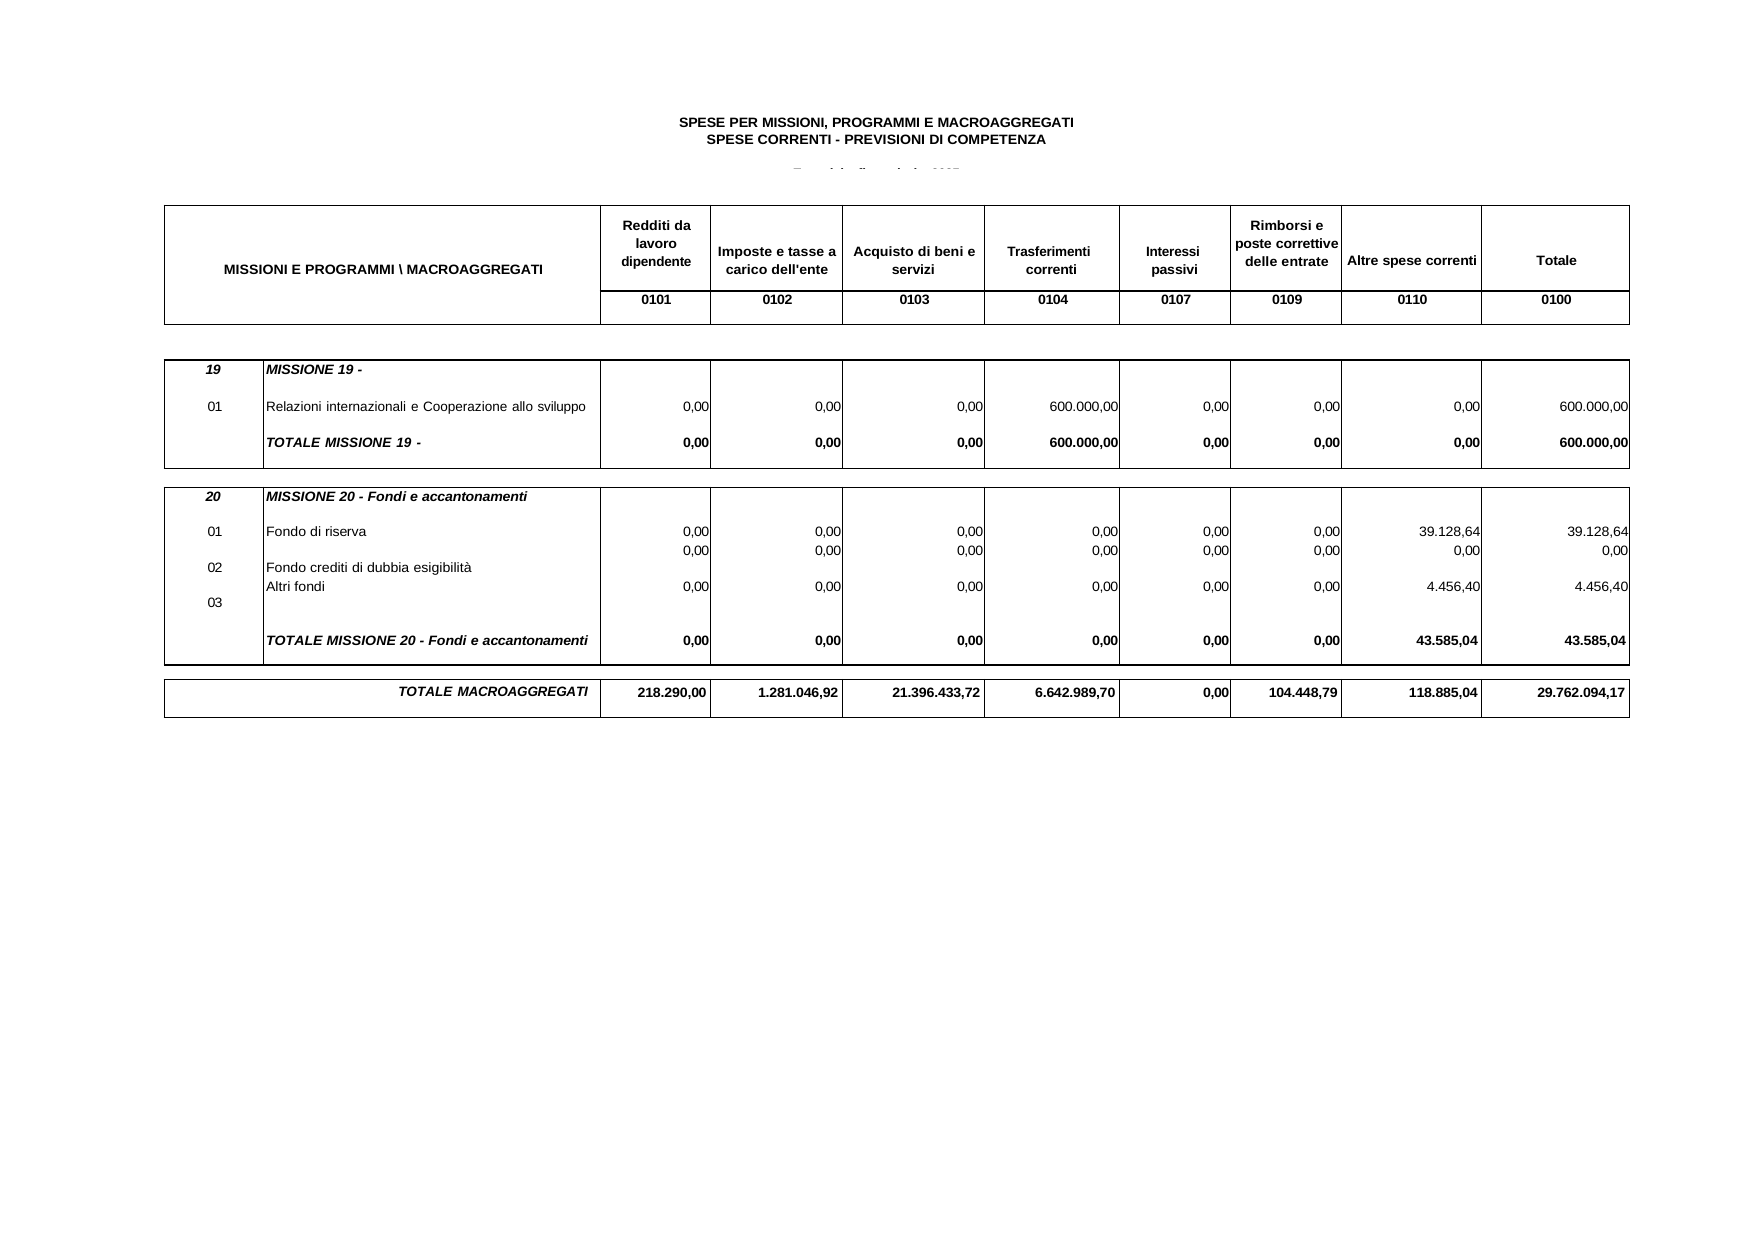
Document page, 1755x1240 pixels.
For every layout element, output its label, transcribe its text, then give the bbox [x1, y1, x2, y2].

table_header 19 [165, 361, 263, 394]
table_header MISSIONE 20 - Fondi e accantonamenti Fondo di riserva Fondo crediti di dubbia esigibilità Altri fondi [264, 488, 600, 627]
table_cell 600.000,00 [1482, 394, 1629, 431]
table_cell 0,00 [1120, 431, 1230, 467]
table_cell Relazioni internazionali e Cooperazione allo sviluppo [264, 394, 600, 431]
table_cell 0,00 [601, 627, 710, 664]
table_header Redditi da lavoro dipendente [601, 206, 710, 290]
table_cell 600.000,00 [985, 394, 1119, 431]
table_cell 0,00 [711, 431, 842, 467]
table_header [1120, 361, 1230, 394]
table_cell 0,00 [1120, 627, 1230, 664]
table_cell TOTALE MISSIONE 19 - [264, 431, 600, 467]
table_cell 0,00 [601, 431, 710, 467]
table_header 21.396.433,72 [843, 680, 984, 717]
table_cell [165, 627, 263, 664]
table_cell 43.585,04 [1342, 627, 1481, 664]
table_cell 0,00 [985, 627, 1119, 664]
table_cell 0,00 [1342, 394, 1481, 431]
table_cell 0104 [985, 292, 1119, 324]
table_cell 0109 [1231, 292, 1341, 324]
table_header [1342, 361, 1481, 394]
table_header 104.448,79 [1231, 680, 1341, 717]
table_header 39.128,64 0,00 4.456,40 [1342, 488, 1481, 627]
table_header 218.290,00 [601, 680, 710, 717]
table_header 0,00 0,00 0,00 [601, 488, 710, 627]
table_cell 0,00 [1231, 431, 1341, 467]
table_header 20 01 02 03 [165, 488, 263, 627]
table_header 0,00 0,00 0,00 [985, 488, 1119, 627]
table_cell 0,00 [843, 627, 984, 664]
table_cell 0,00 [1120, 394, 1230, 431]
table_cell 0,00 [711, 627, 842, 664]
table_header 0,00 [1120, 680, 1230, 717]
table_header MISSIONE 19 - [264, 361, 600, 394]
table_header TOTALE MACROAGGREGATI [165, 680, 600, 717]
table_header Altre spese correnti [1342, 206, 1481, 290]
table_header 39.128,64 0,00 4.456,40 [1482, 488, 1629, 627]
table_cell 0103 [843, 292, 984, 324]
table_header 1.281.046,92 [711, 680, 842, 717]
table_header [601, 361, 710, 394]
table_header 0,00 0,00 0,00 [1231, 488, 1341, 627]
table_cell 0,00 [843, 394, 984, 431]
table_cell TOTALE MISSIONE 20 - Fondi e accantonamenti [264, 627, 600, 664]
table_header 118.885,04 [1342, 680, 1481, 717]
table_cell 600.000,00 [985, 431, 1119, 467]
table_cell 0,00 [843, 431, 984, 467]
table_header [985, 361, 1119, 394]
table_header Rimborsi e poste correttive delle entrate [1231, 206, 1341, 290]
table_header Trasferimenti correnti [985, 206, 1119, 290]
table_header 0,00 0,00 0,00 [1120, 488, 1230, 627]
table_header 0,00 0,00 0,00 [711, 488, 842, 627]
table_header [1482, 361, 1629, 394]
table_header Totale [1482, 206, 1629, 290]
table_header MISSIONI E PROGRAMMI \ MACROAGGREGATI [165, 206, 600, 324]
table_cell [165, 431, 263, 467]
table_cell 0102 [711, 292, 842, 324]
table_cell 0,00 [1342, 431, 1481, 467]
table_header Imposte e tasse a carico dell'ente [711, 206, 842, 290]
table_header [711, 361, 842, 394]
table_header Acquisto di beni e servizi [843, 206, 984, 290]
table_header [843, 361, 984, 394]
table_cell 0,00 [1231, 627, 1341, 664]
table_cell 0,00 [601, 394, 710, 431]
table_cell 0107 [1120, 292, 1230, 324]
table_cell 600.000,00 [1482, 431, 1629, 467]
table_cell 0101 [601, 292, 710, 324]
table_header 29.762.094,17 [1482, 680, 1629, 717]
table_cell 0100 [1482, 292, 1629, 324]
table_header 0,00 0,00 0,00 [843, 488, 984, 627]
table_cell 0,00 [1231, 394, 1341, 431]
table_cell 43.585,04 [1482, 627, 1629, 664]
table_header [1231, 361, 1341, 394]
table_header 6.642.989,70 [985, 680, 1119, 717]
table_cell 01 [165, 394, 263, 431]
table_cell 0,00 [711, 394, 842, 431]
table_header Interessi passivi [1120, 206, 1230, 290]
table_cell 0110 [1342, 292, 1481, 324]
